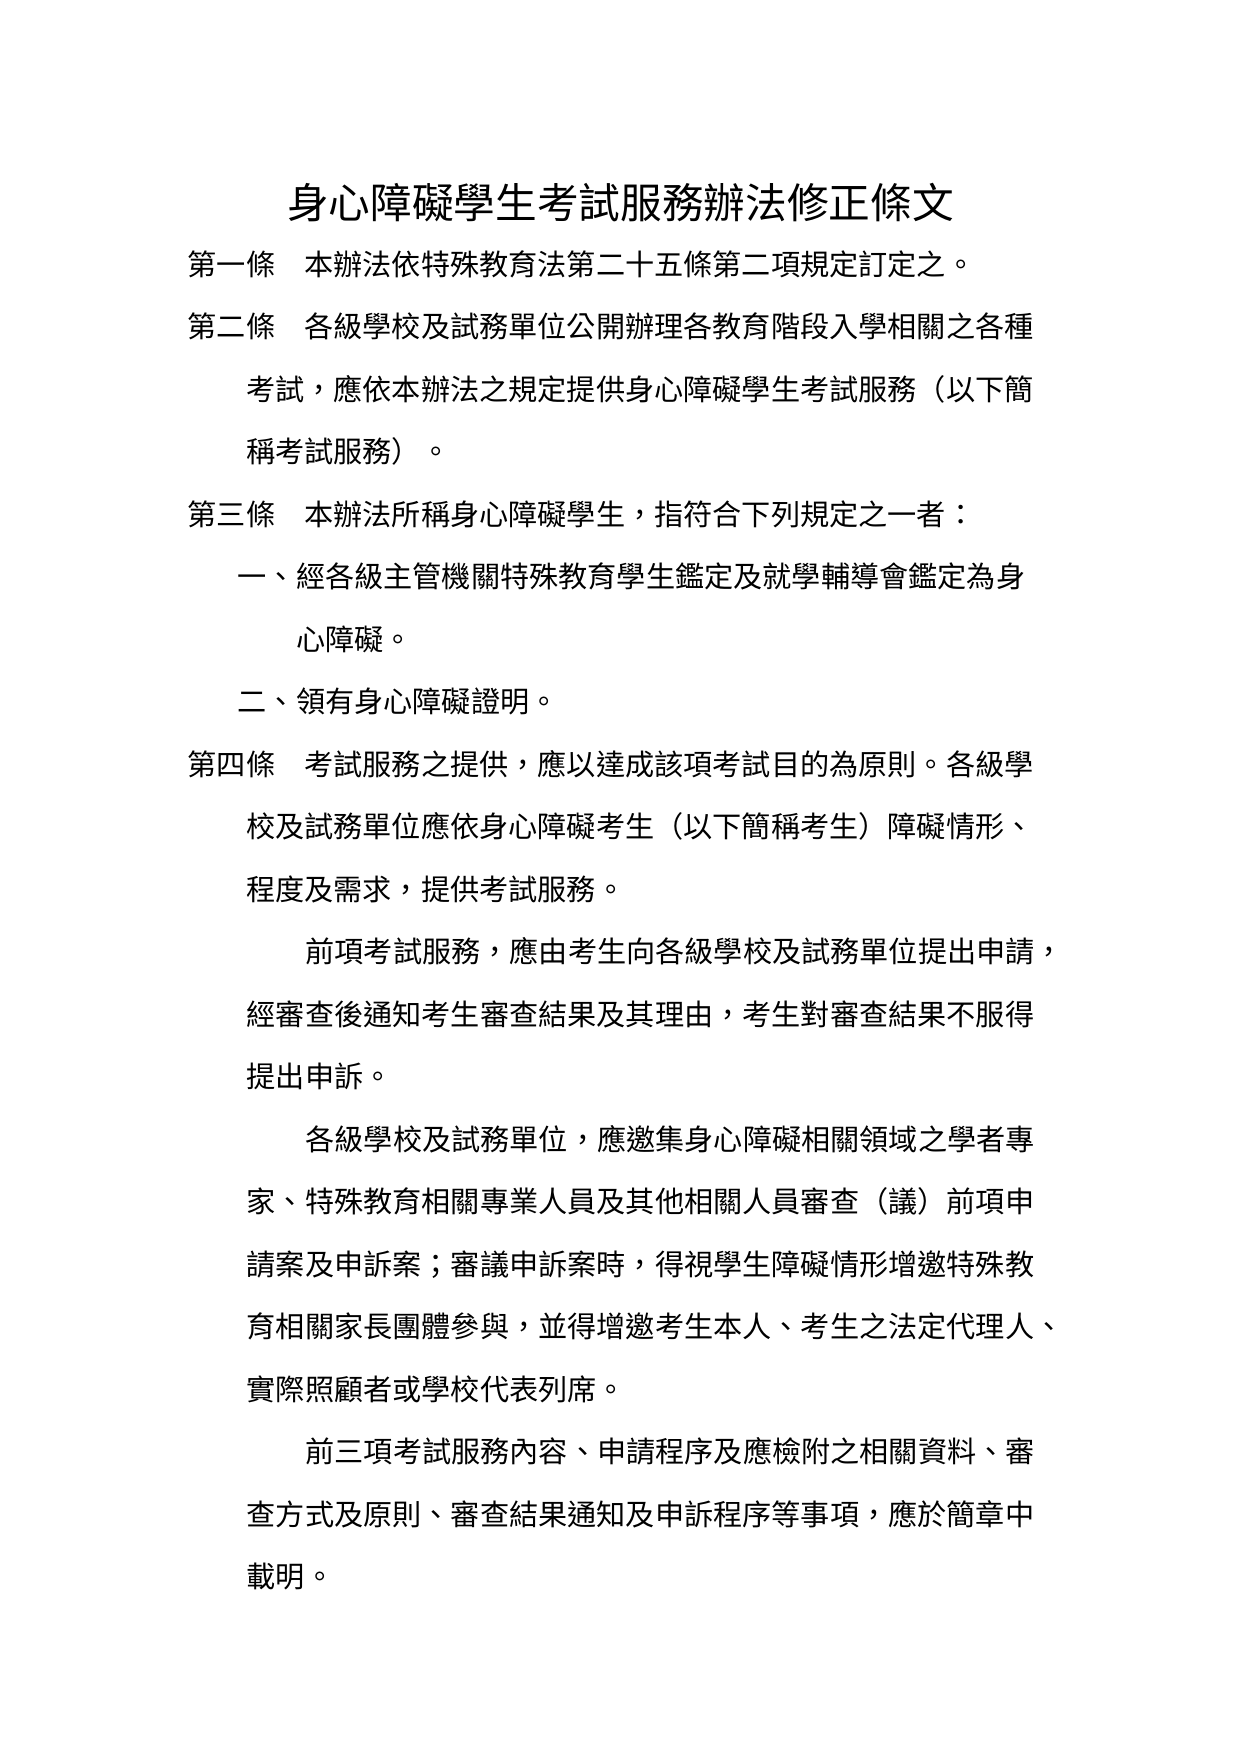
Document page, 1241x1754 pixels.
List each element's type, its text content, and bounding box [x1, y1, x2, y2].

text 身心障礙學生考試服務辦法修正條文 [187, 158, 1053, 221]
text 第二條 各級學校及試務單位公開辦理各教育階段入學相關之各種考試，應依本辦法之規定提供身心障礙學生考試服務（以下簡稱考試服務）。 [187, 283, 1053, 471]
text 第四條 考試服務之提供，應以達成該項考試目的為原則。各級學校及試務單位應依身心障礙考生（以下簡稱考生）障礙情形、程度及需求，提供考試服務。 [187, 721, 1053, 908]
text 二、領有身心障礙證明。 [237, 658, 1053, 721]
text 一、經各級主管機關特殊教育學生鑑定及就學輔導會鑑定為身心障礙。 [237, 533, 1053, 658]
text 第三條 本辦法所稱身心障礙學生，指符合下列規定之一者： [187, 471, 1053, 533]
text 前項考試服務，應由考生向各級學校及試務單位提出申請，經審查後通知考生審查結果及其理由，考生對審查結果不服得提出申訴。 [246, 908, 1053, 1096]
text 前三項考試服務內容、申請程序及應檢附之相關資料、審查方式及原則、審查結果通知及申訴程序等事項，應於簡章中載明。 [246, 1408, 1053, 1596]
text 各級學校及試務單位，應邀集身心障礙相關領域之學者專家、特殊教育相關專業人員及其他相關人員審查（議）前項申請案及申訴案；審議申訴案時，得視學生障礙情形增邀特殊教育相關家長團體參與，並得增邀考生本人、考生之法定代理人、實際照顧者或學校代表列席。 [246, 1096, 1053, 1408]
text 第一條 本辦法依特殊教育法第二十五條第二項規定訂定之。 [187, 221, 1053, 283]
